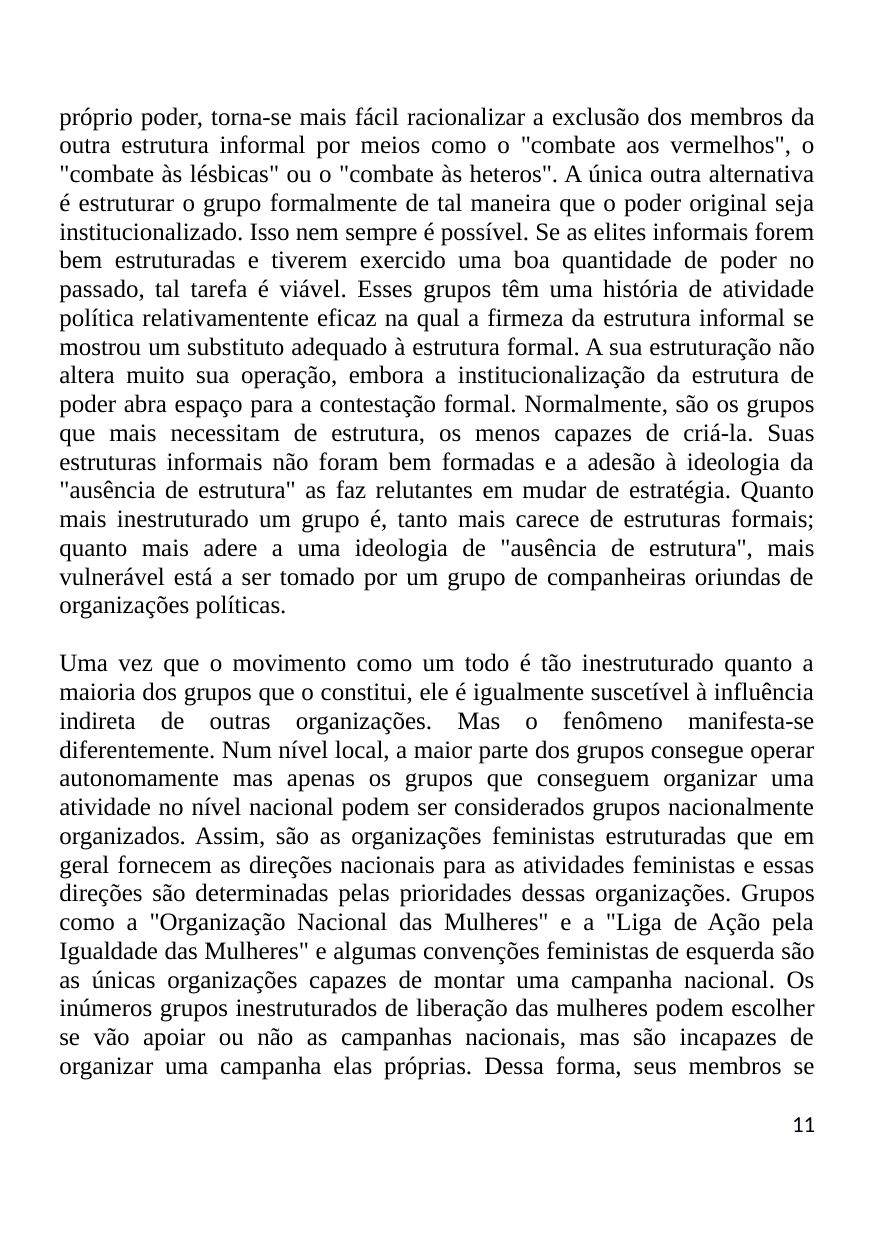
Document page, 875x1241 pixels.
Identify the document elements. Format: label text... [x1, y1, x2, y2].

text próprio poder, torna-se mais fácil racionalizar a exclusão dos membros da outra estrutura informal por meios como o "combate aos vermelhos", o "combate às lésbicas" ou o "combate às heteros". A única outra alternativa é estruturar o grupo formalmente de tal maneira que o poder original seja institucionalizado. Isso nem sempre é possível. Se as elites informais forem bem estruturadas e tiverem exercido uma boa quantidade de poder no passado, tal tarefa é viável. Esses grupos têm uma história de atividade política relativamentente eficaz na qual a firmeza da estrutura informal se mostrou um substituto adequado à estrutura formal. A sua estruturação não altera muito sua operação, embora a institucionalização da estrutura de poder abra espaço para a contestação formal. Normalmente, são os grupos que mais necessitam de estrutura, os menos capazes de criá-la. Suas estruturas informais não foram bem formadas e a adesão à ideologia da "ausência de estrutura" as faz relutantes em mudar de estratégia. Quanto mais inestruturado um grupo é, tanto mais carece de estruturas formais; quanto mais adere a uma ideologia de "ausência de estrutura", mais vulnerável está a ser tomado por um grupo de companheiras oriundas de organizações políticas. [59, 102, 815, 619]
text Uma vez que o movimento como um todo é tão inestruturado quanto a maioria dos grupos que o constitui, ele é igualmente suscetível à influência indireta de outras organizações. Mas o fenômeno manifesta-se diferentemente. Num nível local, a maior parte dos grupos consegue operar autonomamente mas apenas os grupos que conseguem organizar uma atividade no nível nacional podem ser considerados grupos nacionalmente organizados. Assim, são as organizações feministas estruturadas que em geral fornecem as direções nacionais para as atividades feministas e essas direções são determinadas pelas prioridades dessas organizações. Grupos como a "Organização Nacional das Mulheres" e a "Liga de Ação pela Igualdade das Mulheres" e algumas convenções feministas de esquerda são as únicas organizações capazes de montar uma campanha nacional. Os inúmeros grupos inestruturados de liberação das mulheres podem escolher se vão apoiar ou não as campanhas nacionais, mas são incapazes de organizar uma campanha elas próprias. Dessa forma, seus membros se [59, 648, 815, 1080]
